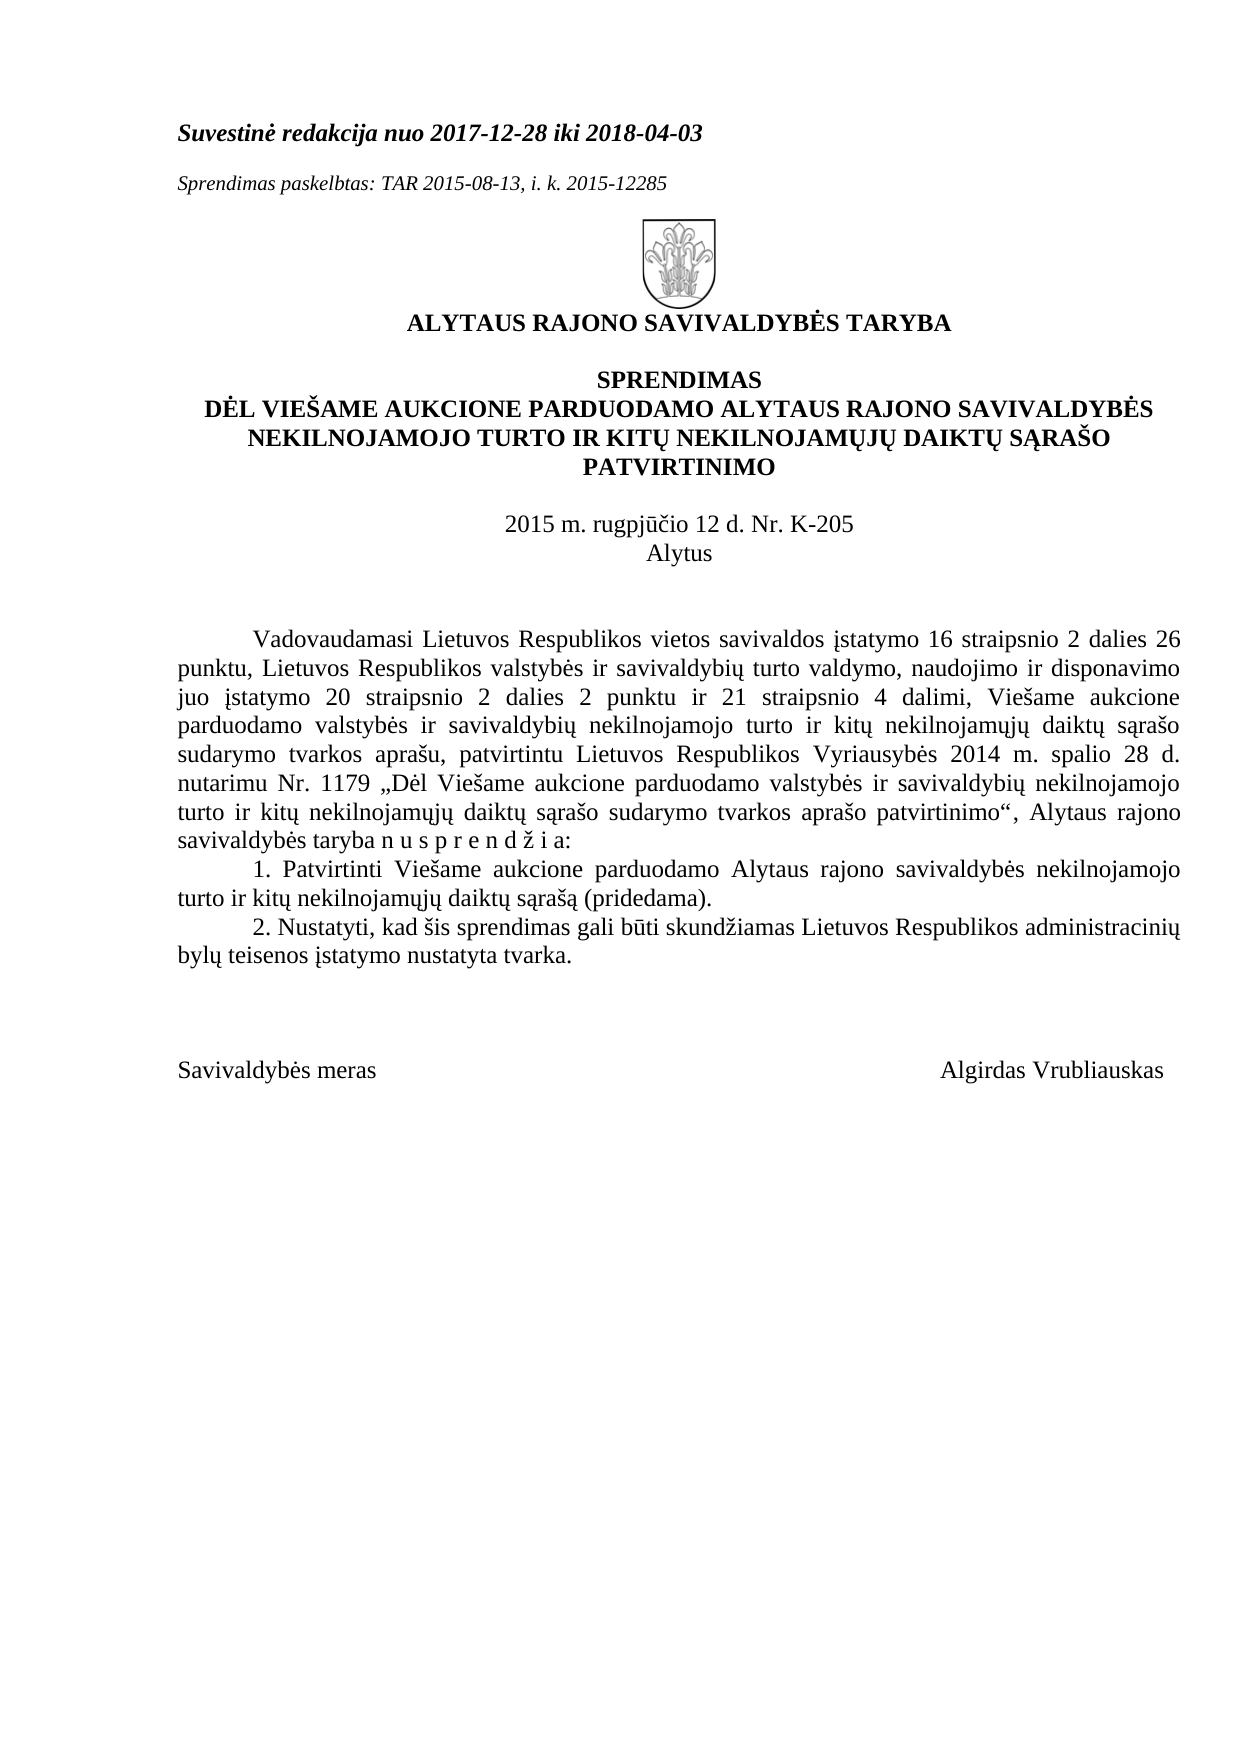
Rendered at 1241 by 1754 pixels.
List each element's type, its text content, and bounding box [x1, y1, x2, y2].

text Alytus [177, 538, 1181, 567]
text SPRENDIMAS [177, 366, 1181, 394]
text 2015 m. rugpjūčio 12 d. Nr. K-205 [177, 509, 1181, 538]
text Sprendimas paskelbtas: TAR 2015-08-13, i. k. 2015-12285 [177, 171, 1181, 195]
text 2. Nustatyti, kad šis sprendimas gali būti skundžiamas Lietuvos Respublikos administracinių bylų teisenos įstatymo nustatyta tvarka. [177, 912, 1181, 969]
text DĖL VIEŠAME AUKCIONE PARDUODAMO ALYTAUS RAJONO SAVIVALDYBĖS NEKILNOJAMOJO TURTO IR KITŲ NEKILNOJAMŲJŲ DAIKTŲ SĄRAŠO PATVIRTINIMO [177, 394, 1181, 481]
text Suvestinė redakcija nuo 2017-12-28 iki 2018-04-03 [177, 118, 1181, 147]
text Savivaldybės meras Algirdas Vrubliauskas [177, 1056, 1181, 1084]
text Vadovaudamasi Lietuvos Respublikos vietos savivaldos įstatymo 16 straipsnio 2 dalies 26 punktu, Lietuvos Respublikos valstybės ir savivaldybių turto valdymo, naudojimo ir disponavimo juo įstatymo 20 straipsnio 2 dalies 2 punktu ir 21 straipsnio 4 dalimi, Viešame aukcione parduodamo valstybės ir savivaldybių nekilnojamojo turto ir kitų nekilnojamųjų daiktų sąrašo sudarymo tvarkos aprašu, patvirtintu Lietuvos Respublikos Vyriausybės 2014 m. spalio 28 d. nutarimu Nr. 1179 „Dėl Viešame aukcione parduodamo valstybės ir savivaldybių nekilnojamojo turto ir kitų nekilnojamųjų daiktų sąrašo sudarymo tvarkos aprašo patvirtinimo“, Alytaus rajono savivaldybės taryba n u s p r e n d ž i a: [177, 624, 1181, 854]
text 1. Patvirtinti Viešame aukcione parduodamo Alytaus rajono savivaldybės nekilnojamojo turto ir kitų nekilnojamųjų daiktų sąrašą (pridedama). [177, 854, 1181, 912]
text ALYTAUS RAJONO SAVIVALDYBĖS TARYBA [177, 308, 1181, 337]
